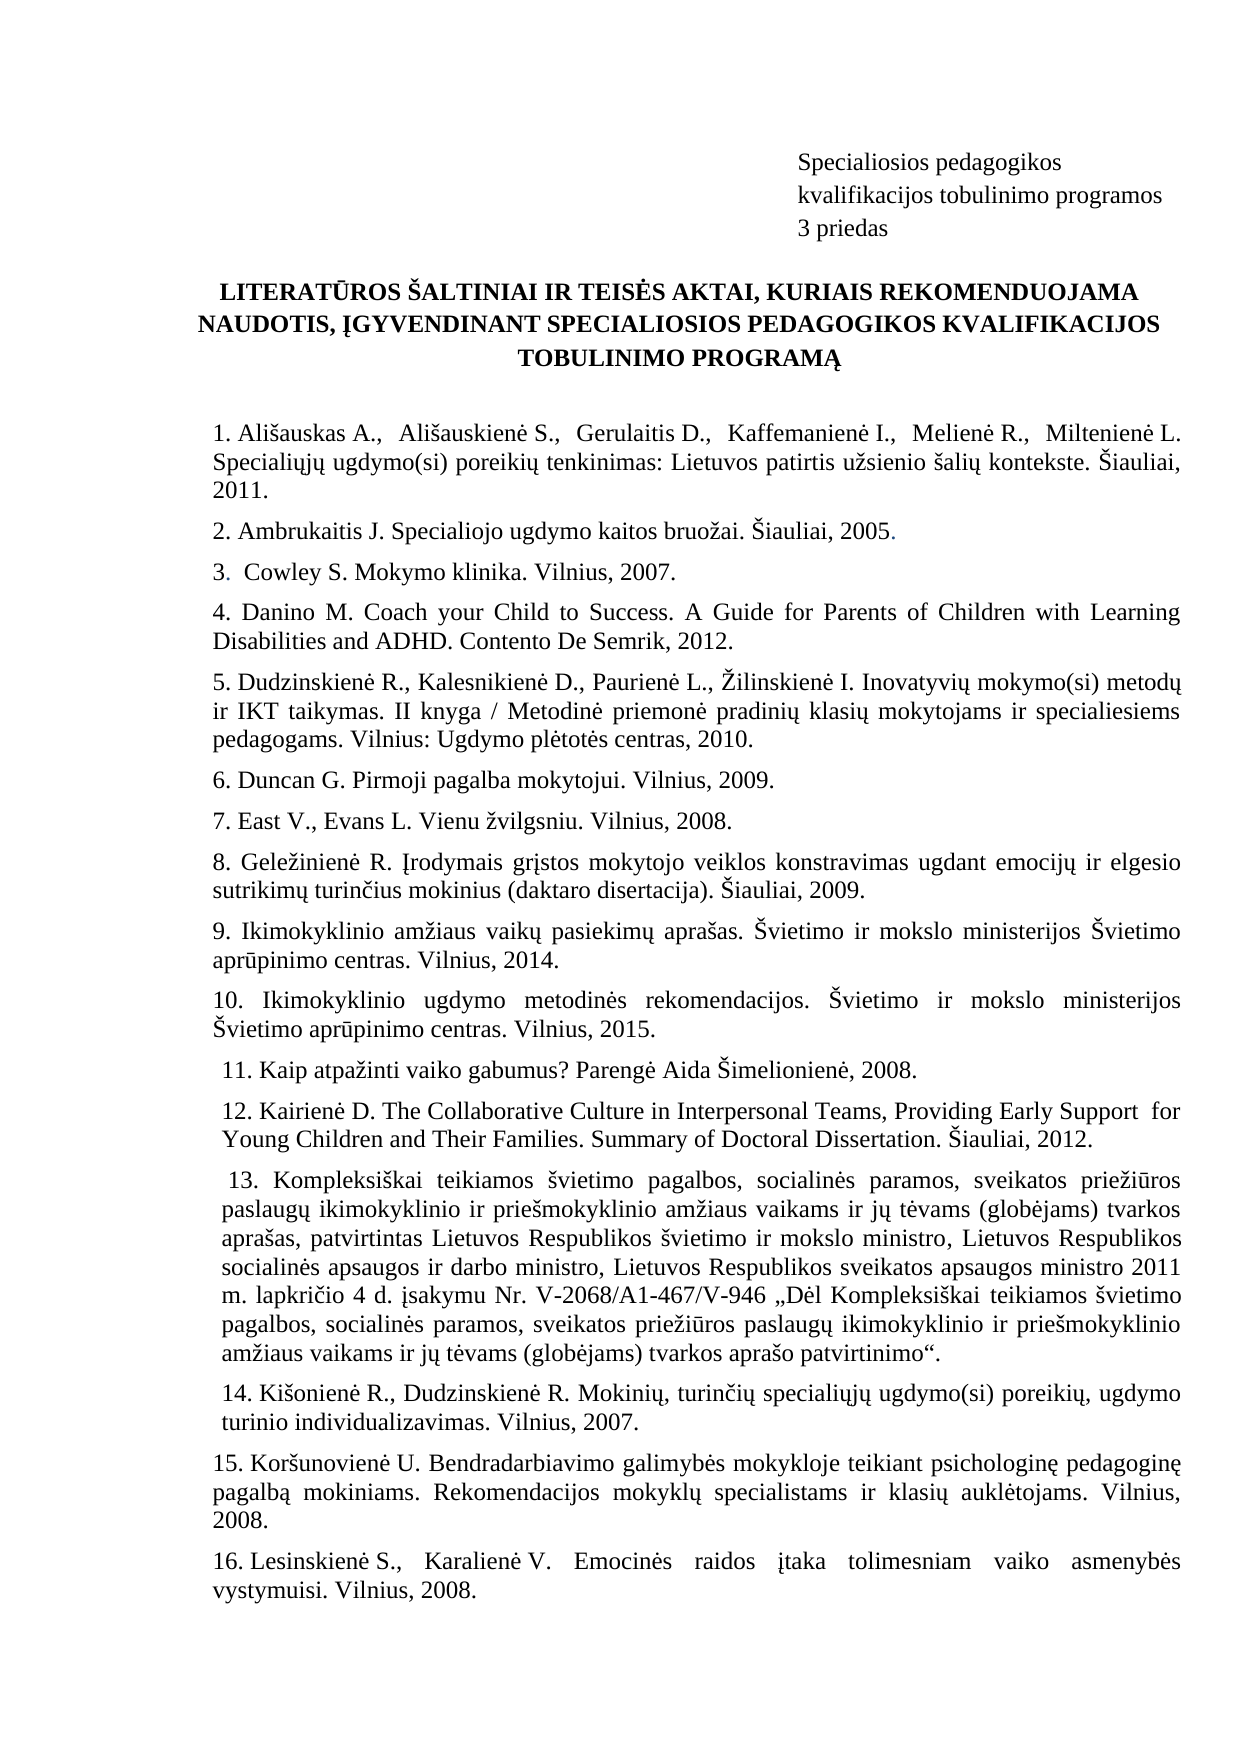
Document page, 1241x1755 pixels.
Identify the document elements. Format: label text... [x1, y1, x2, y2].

text 3. Cowley S. Mokymo klinika. Vilnius, 2007. [212, 557, 1182, 586]
text 2. Ambrukaitis J. Specialiojo ugdymo kaitos bruožai. Šiauliai, 2005. [212, 516, 1182, 545]
text 3 priedas [797, 213, 1182, 242]
text 12. Kairienė D. The Collaborative Culture in Interpersonal Teams, Providing Early Support for Young Children and Their Families. Summary of Doctoral Dissertation. Šiauliai, 2012. [221, 1096, 1182, 1153]
text 15. Koršunovienė U. Bendradarbiavimo galimybės mokykloje teikiant psichologinę pedagoginę pagalbą mokiniams. Rekomendacijos mokyklų specialistams ir klasių auklėtojams. Vilnius, 2008. [212, 1448, 1182, 1534]
text 4. Danino M. Coach your Child to Success. A Guide for Parents of Children with Learning Disabilities and ADHD. Contento De Semrik, 2012. [212, 597, 1182, 655]
text 16. Lesinskienė S., Karalienė V. Emocinės raidos įtaka tolimesniam vaiko asmenybės vystymuisi. Vilnius, 2008. [212, 1546, 1182, 1604]
text Specialiosios pedagogikos kvalifikacijos tobulinimo programos [797, 147, 1182, 209]
text 14. Kišonienė R., Dudzinskienė R. Mokinių, turinčių specialiųjų ugdymo(si) poreikių, ugdymo turinio individualizavimas. Vilnius, 2007. [221, 1378, 1182, 1436]
text 10. Ikimokyklinio ugdymo metodinės rekomendacijos. Švietimo ir mokslo ministerijos Švietimo aprūpinimo centras. Vilnius, 2015. [212, 986, 1182, 1043]
text 11. Kaip atpažinti vaiko gabumus? Parengė Aida Šimelionienė, 2008. [221, 1055, 1182, 1084]
text 6. Duncan G. Pirmoji pagalba mokytojui. Vilnius, 2009. [212, 765, 1182, 794]
text LiteratūrOS ŠALTINIAI IR TEISĖS AKTAI, KURIAIS REKOMENDUOJAMA NAUDOTIS, ĮGYVENDINANT SPECIALIOSIOS PEDAGOGIKOS KVALIFIKACIJOS TOBULINIMO PROGRAMĄ [177, 277, 1182, 371]
text 5. Dudzinskienė R., Kalesnikienė D., Paurienė L., Žilinskienė I. Inovatyvių mokymo(si) metodų ir IKT taikymas. II knyga / Metodinė priemonė pradinių klasių mokytojams ir specialiesiems pedagogams. Vilnius: Ugdymo plėtotės centras, 2010. [212, 667, 1182, 753]
text 13. Kompleksiškai teikiamos švietimo pagalbos, socialinės paramos, sveikatos priežiūros paslaugų ikimokyklinio ir priešmokyklinio amžiaus vaikams ir jų tėvams (globėjams) tvarkos aprašas, patvirtintas Lietuvos Respublikos švietimo ir mokslo ministro, Lietuvos Respublikos socialinės apsaugos ir darbo ministro, Lietuvos Respublikos sveikatos apsaugos ministro 2011 m. lapkričio 4 d. įsakymu Nr. V-2068/A1-467/V-946 „Dėl Kompleksiškai teikiamos švietimo pagalbos, socialinės paramos, sveikatos priežiūros paslaugų ikimokyklinio ir priešmokyklinio amžiaus vaikams ir jų tėvams (globėjams) tvarkos aprašo patvirtinimo“. [221, 1165, 1182, 1367]
text 7. East V., Evans L. Vienu žvilgsniu. Vilnius, 2008. [212, 806, 1182, 835]
text 9. Ikimokyklinio amžiaus vaikų pasiekimų aprašas. Švietimo ir mokslo ministerijos Švietimo aprūpinimo centras. Vilnius, 2014. [212, 916, 1182, 974]
text 8. Geležinienė R. Įrodymais grįstos mokytojo veiklos konstravimas ugdant emocijų ir elgesio sutrikimų turinčius mokinius (daktaro disertacija). Šiauliai, 2009. [212, 847, 1182, 904]
text 1. Ališauskas A., Ališauskienė S., Gerulaitis D., Kaffemanienė I., Melienė R., Miltenienė L. Specialiųjų ugdymo(si) poreikių tenkinimas: Lietuvos patirtis užsienio šalių kontekste. Šiauliai, 2011. [212, 418, 1182, 504]
